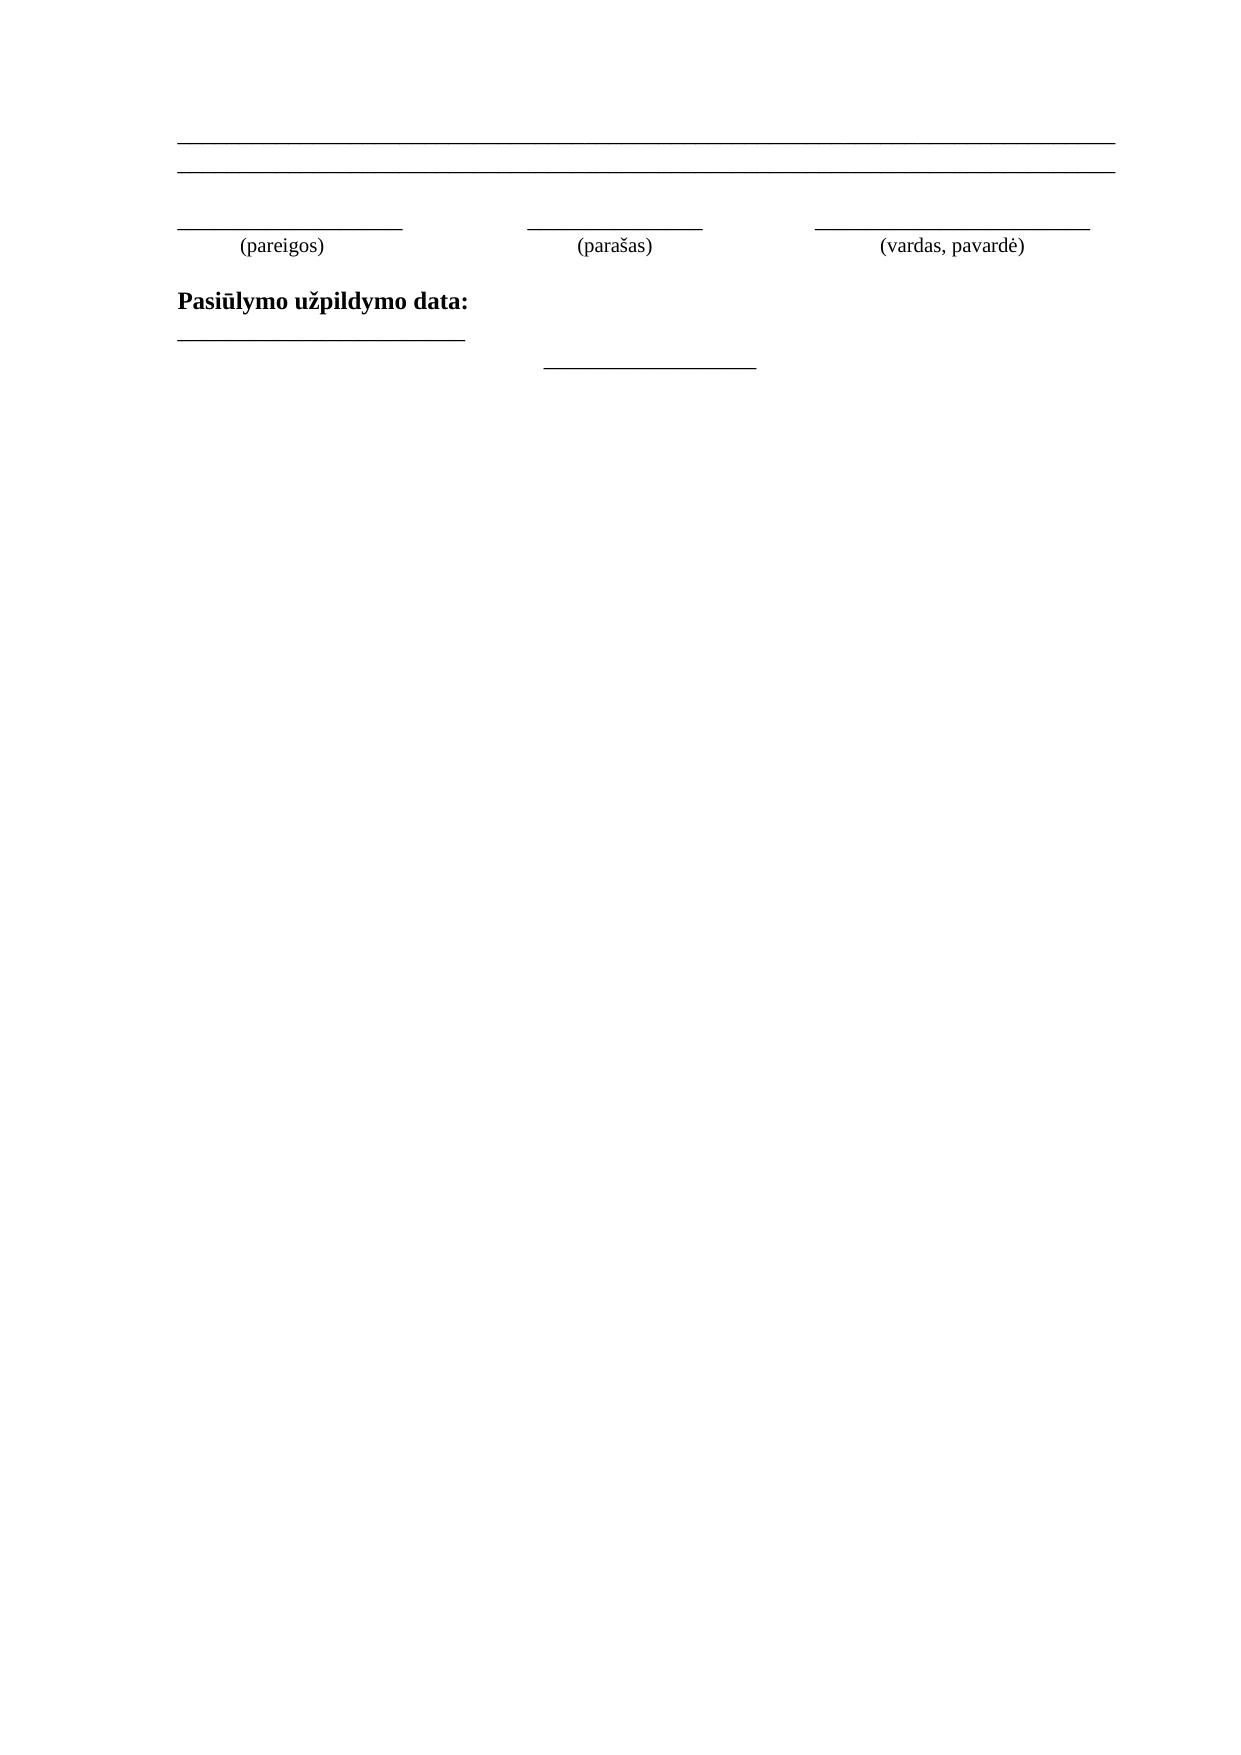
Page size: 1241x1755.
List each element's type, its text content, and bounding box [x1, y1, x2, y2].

text _ [177, 118, 1122, 147]
text _ [177, 147, 1122, 176]
text Pasiūlymo užpildymo data: [177, 286, 1122, 315]
text _______________________ [177, 315, 1122, 343]
text __________________ ______________ ______________________ [177, 204, 1122, 233]
text (pareigos) (parašas) (vardas, pavardė) [240, 233, 1122, 257]
text _________________ [177, 343, 1122, 372]
